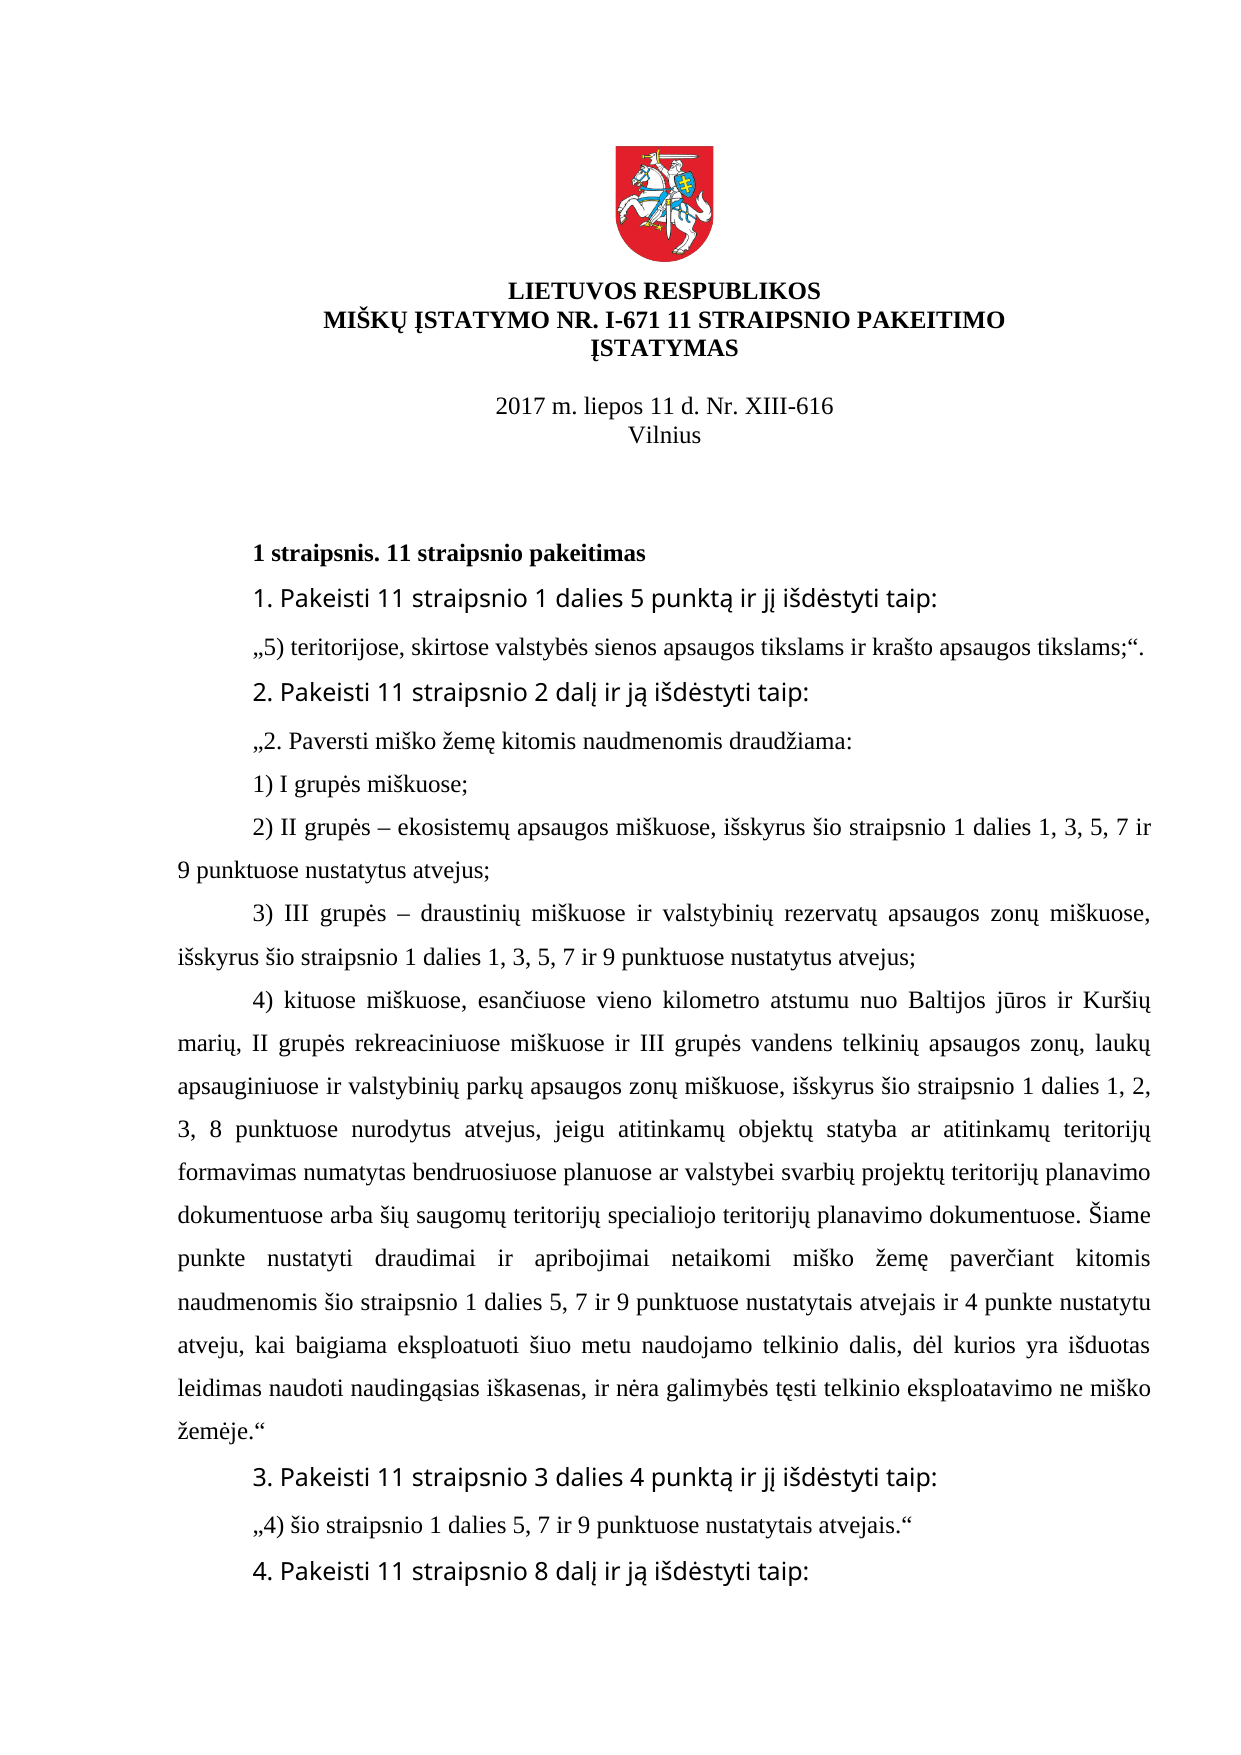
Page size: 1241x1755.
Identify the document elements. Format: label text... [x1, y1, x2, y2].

text „2. Paversti miško žemę kitomis naudmenomis draudžiama: [177, 726, 1152, 755]
text 1. Pakeisti 11 straipsnio 1 dalies 5 punktą ir jį išdėstyti taip: [177, 581, 1152, 615]
text 3. Pakeisti 11 straipsnio 3 dalies 4 punktą ir jį išdėstyti taip: [177, 1459, 1152, 1493]
text MIŠKŲ ĮSTATYMO NR. I-671 11 STRAIPSNIO PAKEITIMO [177, 305, 1152, 333]
text ĮSTATYMAS [177, 333, 1152, 362]
text 4) kituose miškuose, esančiuose vieno kilometro atstumu nuo Baltijos jūros ir Kuršių marių, II grupės rekreaciniuose miškuose ir III grupės vandens telkinių apsaugos zonų, laukų apsauginiuose ir valstybinių parkų apsaugos zonų miškuose, išskyrus šio straipsnio 1 dalies 1, 2, 3, 8 punktuose nurodytus atvejus, jeigu atitinkamų objektų statyba ar atitinkamų teritorijų formavimas numatytas bendruosiuose planuose ar valstybei svarbių projektų teritorijų planavimo dokumentuose arba šių saugomų teritorijų specialiojo teritorijų planavimo dokumentuose. Šiame punkte nustatyti draudimai ir apribojimai netaikomi miško žemę paverčiant kitomis naudmenomis šio straipsnio 1 dalies 5, 7 ir 9 punktuose nustatytais atvejais ir 4 punkte nustatytu atveju, kai baigiama eksploatuoti šiuo metu naudojamo telkinio dalis, dėl kurios yra išduotas leidimas naudoti naudingąsias iškasenas, ir nėra galimybės tęsti telkinio eksploatavimo ne miško žemėje.“ [177, 985, 1152, 1445]
text 4. Pakeisti 11 straipsnio 8 dalį ir ją išdėstyti taip: [177, 1553, 1152, 1587]
text Vilnius [177, 420, 1152, 448]
text 2. Pakeisti 11 straipsnio 2 dalį ir ją išdėstyti taip: [177, 675, 1152, 709]
text 1) I grupės miškuose; [177, 769, 1152, 798]
text 3) III grupės – draustinių miškuose ir valstybinių rezervatų apsaugos zonų miškuose, išskyrus šio straipsnio 1 dalies 1, 3, 5, 7 ir 9 punktuose nustatytus atvejus; [177, 898, 1152, 970]
text LIETUVOS RESPUBLIKOS [177, 276, 1152, 305]
text 1 straipsnis. 11 straipsnio pakeitimas [177, 538, 1152, 566]
text „5) teritorijose, skirtose valstybės sienos apsaugos tikslams ir krašto apsaugos tikslams;“. [177, 632, 1152, 661]
text 2017 m. liepos 11 d. Nr. XIII-616 [177, 391, 1152, 420]
text „4) šio straipsnio 1 dalies 5, 7 ir 9 punktuose nustatytais atvejais.“ [177, 1510, 1152, 1539]
text 2) II grupės – ekosistemų apsaugos miškuose, išskyrus šio straipsnio 1 dalies 1, 3, 5, 7 ir 9 punktuose nustatytus atvejus; [177, 812, 1152, 884]
